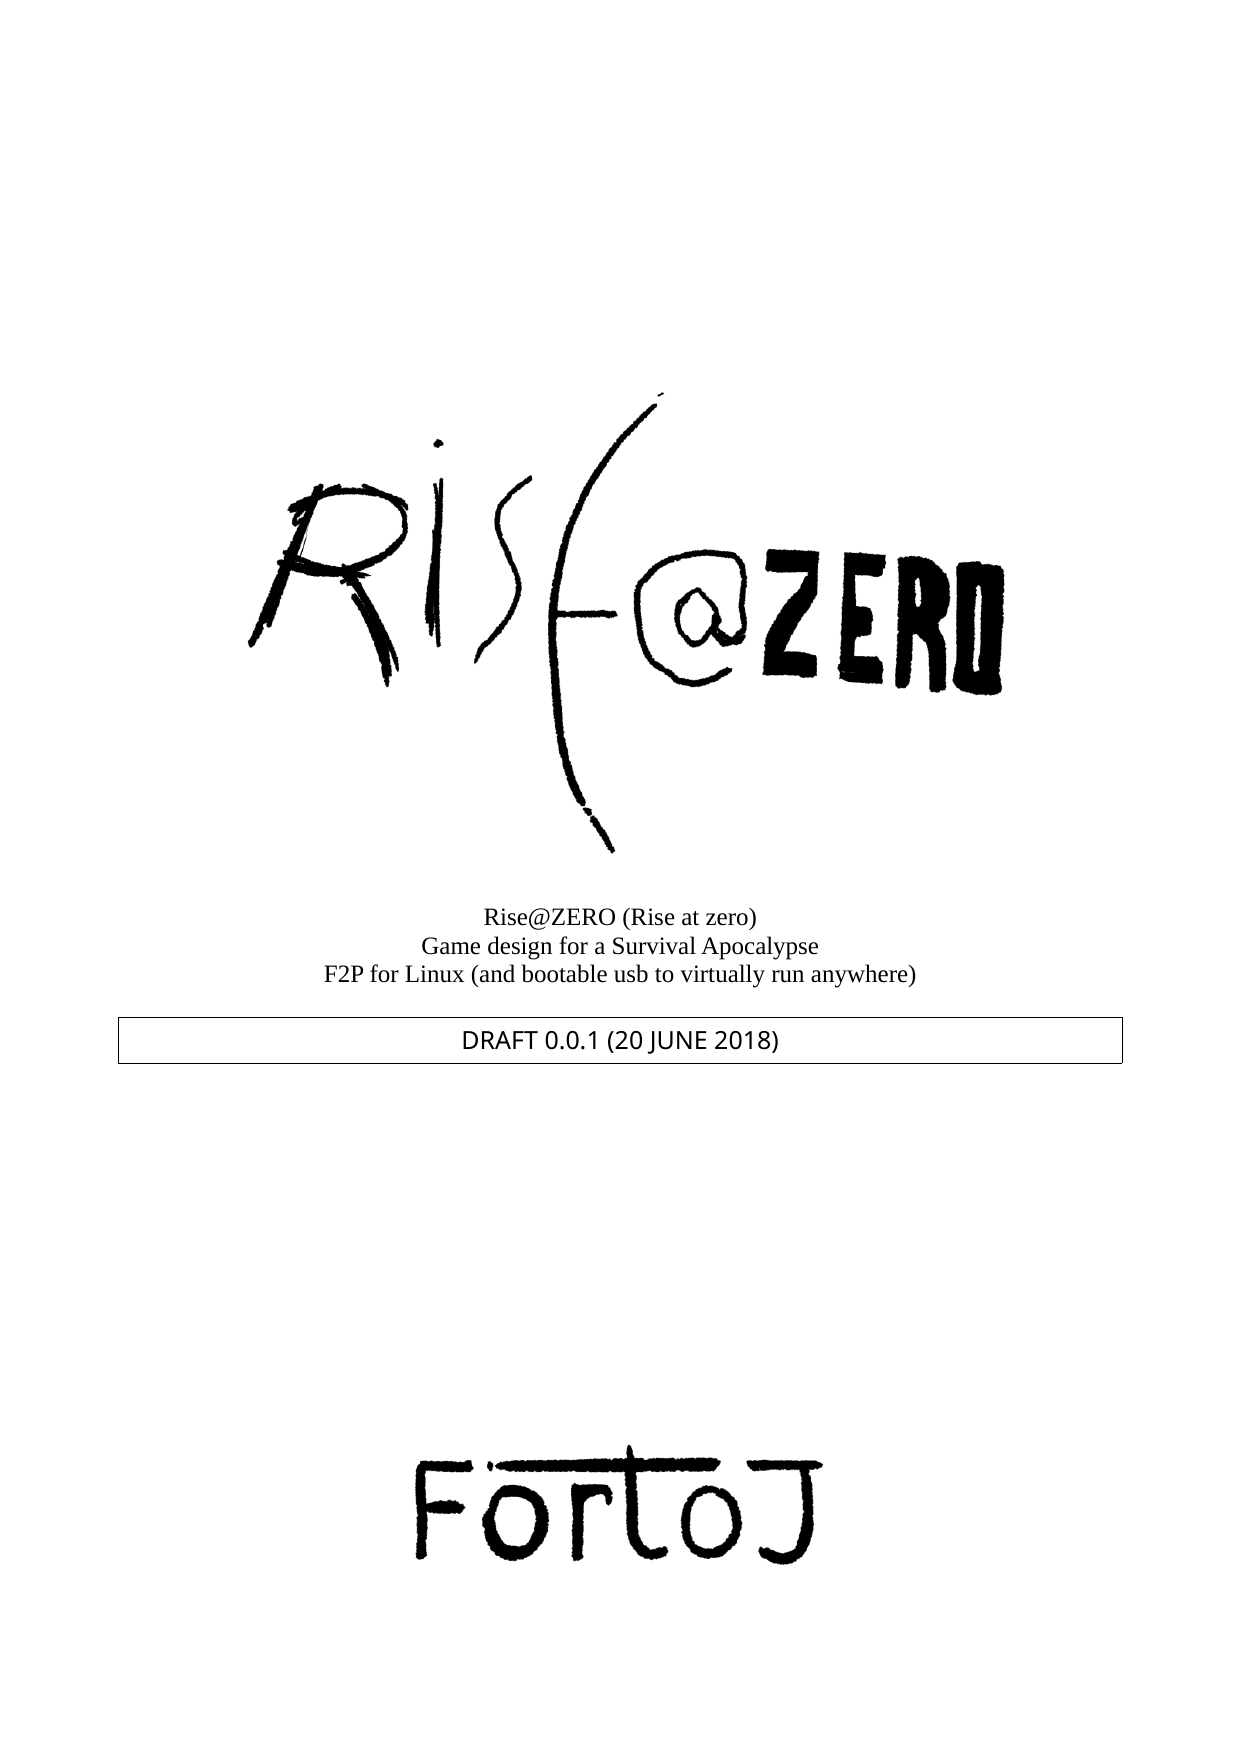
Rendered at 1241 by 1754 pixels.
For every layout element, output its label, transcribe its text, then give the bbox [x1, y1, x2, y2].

picture [397, 1436, 843, 1582]
picture [198, 377, 1042, 874]
table_header DRAFT 0.0.1 (20 JUNE 2018) [119, 1018, 1122, 1063]
text Rise@ZERO (Rise at zero) [118, 902, 1122, 931]
text F2P for Linux (and bootable usb to virtually run anywhere) [118, 959, 1122, 988]
text Game design for a Survival Apocalypse [118, 931, 1122, 959]
